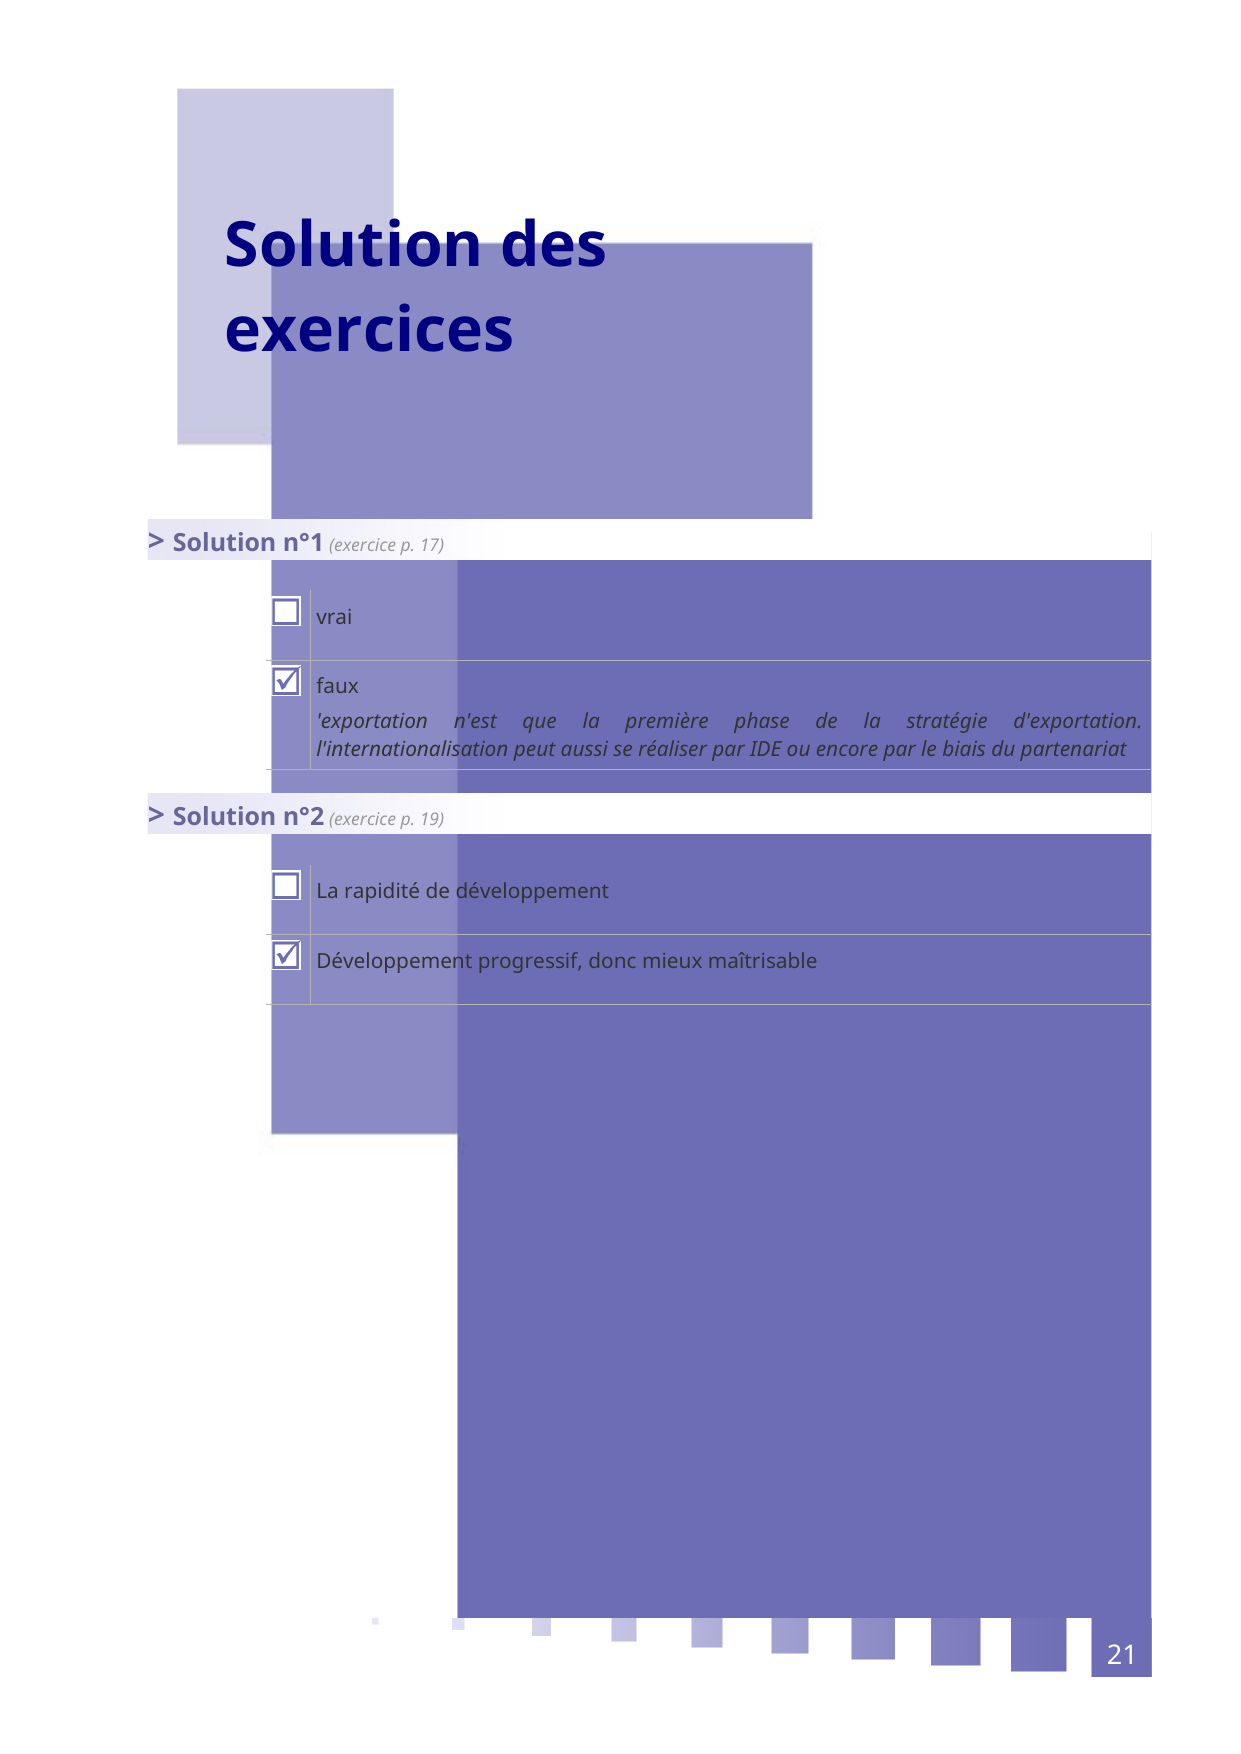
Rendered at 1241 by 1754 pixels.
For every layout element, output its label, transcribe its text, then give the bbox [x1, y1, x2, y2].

picture [271, 665, 301, 696]
table_cell [266, 935, 310, 969]
table_cell Développement progressif, donc mieux maîtrisable [311, 935, 1152, 1004]
picture [177, 834, 1152, 1677]
picture [177, 560, 1152, 793]
picture [271, 596, 301, 626]
title > Solution n°1 (exercice p. 17) [148, 519, 1152, 560]
title > Solution n°2 (exercice p. 19) [148, 793, 1152, 834]
table_cell [266, 661, 310, 769]
title Solution des exercices [224, 199, 868, 369]
table_header [266, 865, 310, 934]
table_cell faux 'exportation n'est que la première phase de la stratégie d'exportation. l'internationalisation peut aussi se réaliser par IDE ou encore par le biais du partenariat [311, 661, 1152, 769]
picture [271, 870, 301, 900]
picture [177, 88, 1152, 519]
table_cell [266, 970, 310, 1004]
table_header [266, 590, 310, 660]
table_header vrai [311, 590, 1152, 660]
table_header La rapidité de développement [311, 865, 1152, 934]
